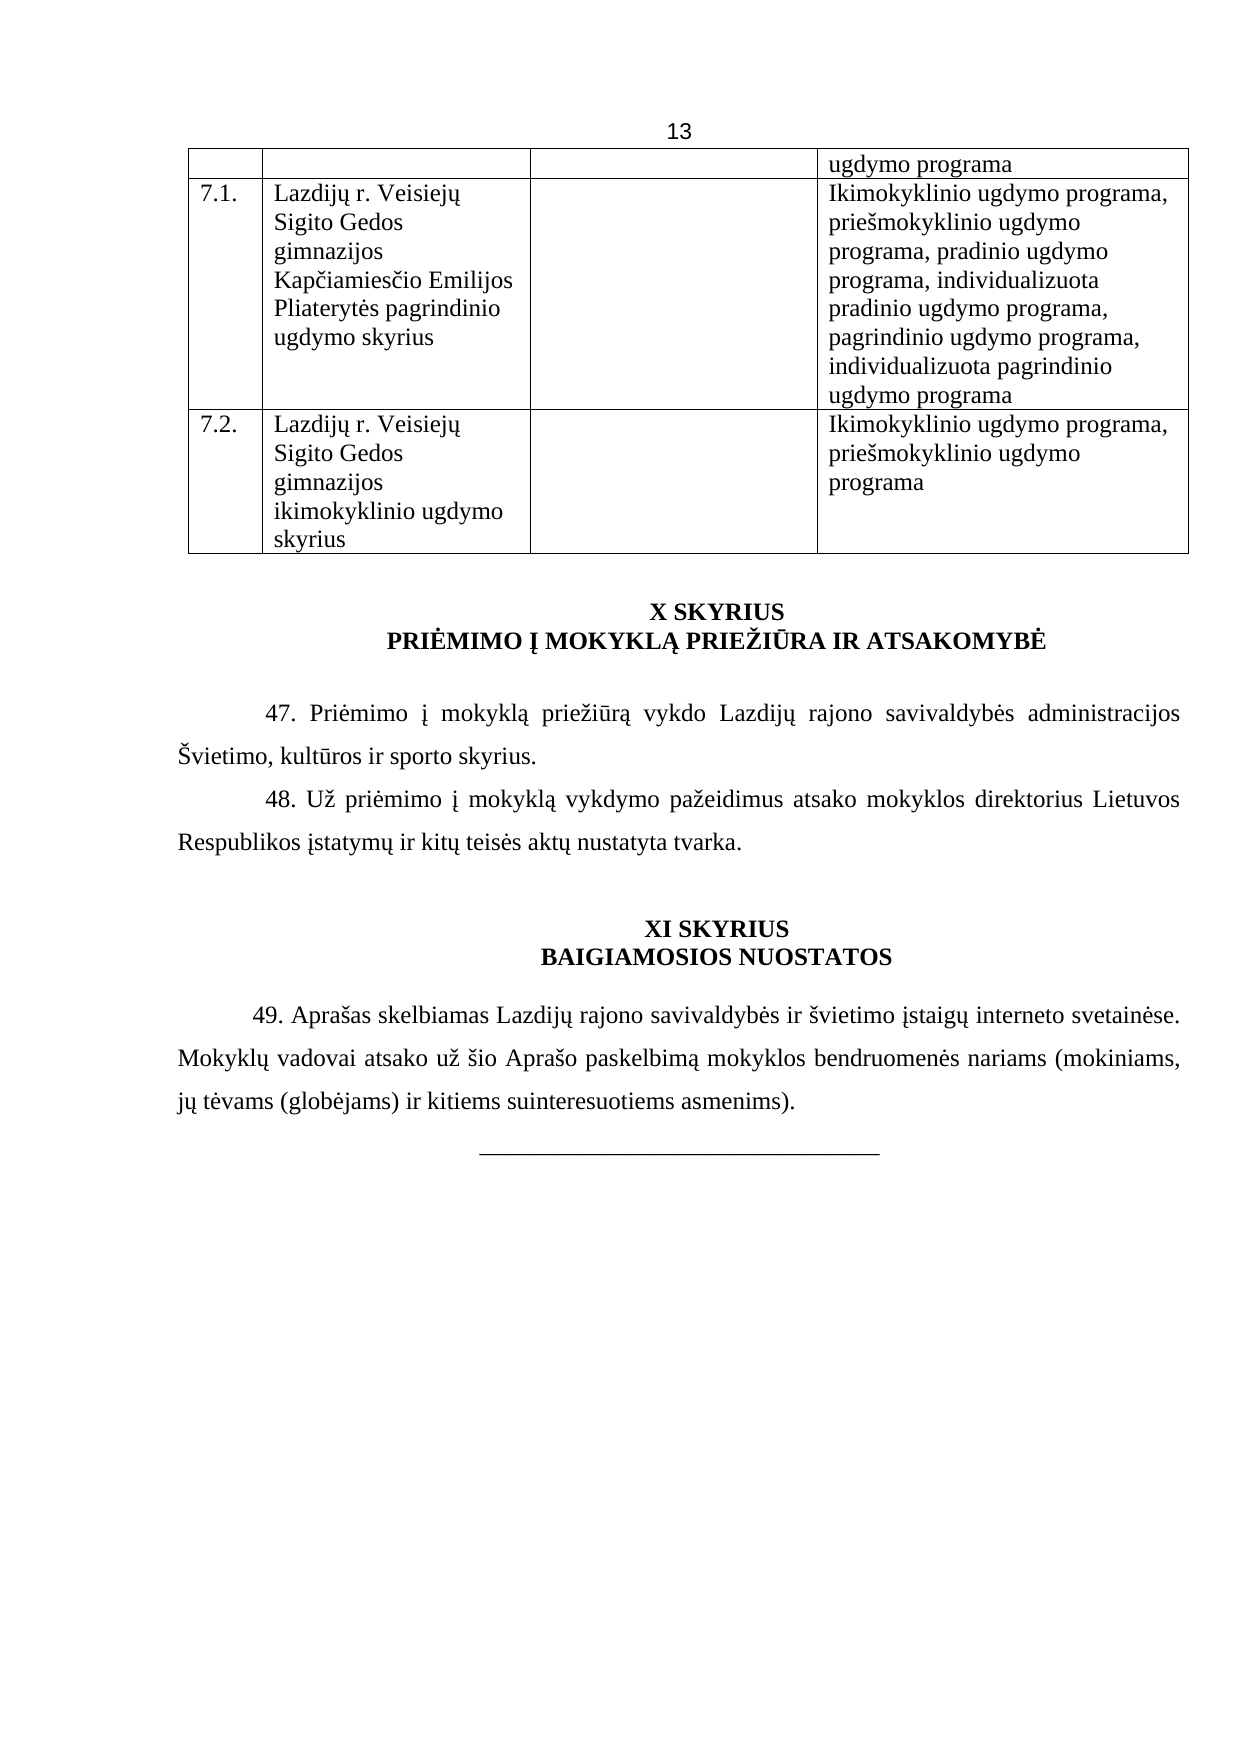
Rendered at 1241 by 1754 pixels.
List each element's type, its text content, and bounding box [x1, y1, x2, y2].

text 48. Už priėmimo į mokyklą vykdymo pažeidimus atsako mokyklos direktorius Lietuvos Respublikos įstatymų ir kitų teisės aktų nustatyta tvarka. [177, 784, 1181, 856]
table_cell ugdymo programa [818, 149, 1188, 177]
table_cell Lazdijų r. Veisiejų Sigito Gedos gimnazijos ikimokyklinio ugdymo skyrius [263, 410, 530, 553]
text BAIGIAMOSIOS NUOSTATOS [177, 942, 1181, 971]
table_cell [189, 149, 262, 177]
text ________________________________ [177, 1129, 1181, 1158]
table_cell [531, 149, 817, 177]
text X SKYRIUS [177, 597, 1181, 626]
table_cell [531, 179, 817, 408]
text PRIĖMIMO Į MOKYKLĄ PRIEŽIŪRA IR ATSAKOMYBĖ [177, 626, 1181, 655]
text 47. Priėmimo į mokyklą priežiūrą vykdo Lazdijų rajono savivaldybės administracijos Švietimo, kultūros ir sporto skyrius. [177, 698, 1181, 770]
table_cell 7.2. [189, 410, 262, 553]
table_cell [531, 410, 817, 553]
table_cell 7.1. [189, 179, 262, 408]
text XI SKYRIUS [177, 914, 1181, 942]
table_cell Lazdijų r. Veisiejų Sigito Gedos gimnazijos Kapčiamiesčio Emilijos Pliaterytės pagrindinio ugdymo skyrius [263, 179, 530, 408]
table_cell Ikimokyklinio ugdymo programa, priešmokyklinio ugdymo programa [818, 410, 1188, 553]
text 49. Aprašas skelbiamas Lazdijų rajono savivaldybės ir švietimo įstaigų interneto svetainėse. Mokyklų vadovai atsako už šio Aprašo paskelbimą mokyklos bendruomenės nariams (mokiniams, jų tėvams (globėjams) ir kitiems suinteresuotiems asmenims). [177, 1000, 1181, 1115]
table_cell Ikimokyklinio ugdymo programa, priešmokyklinio ugdymo programa, pradinio ugdymo programa, individualizuota pradinio ugdymo programa, pagrindinio ugdymo programa, individualizuota pagrindinio ugdymo programa [818, 179, 1188, 408]
table_cell [263, 149, 530, 177]
